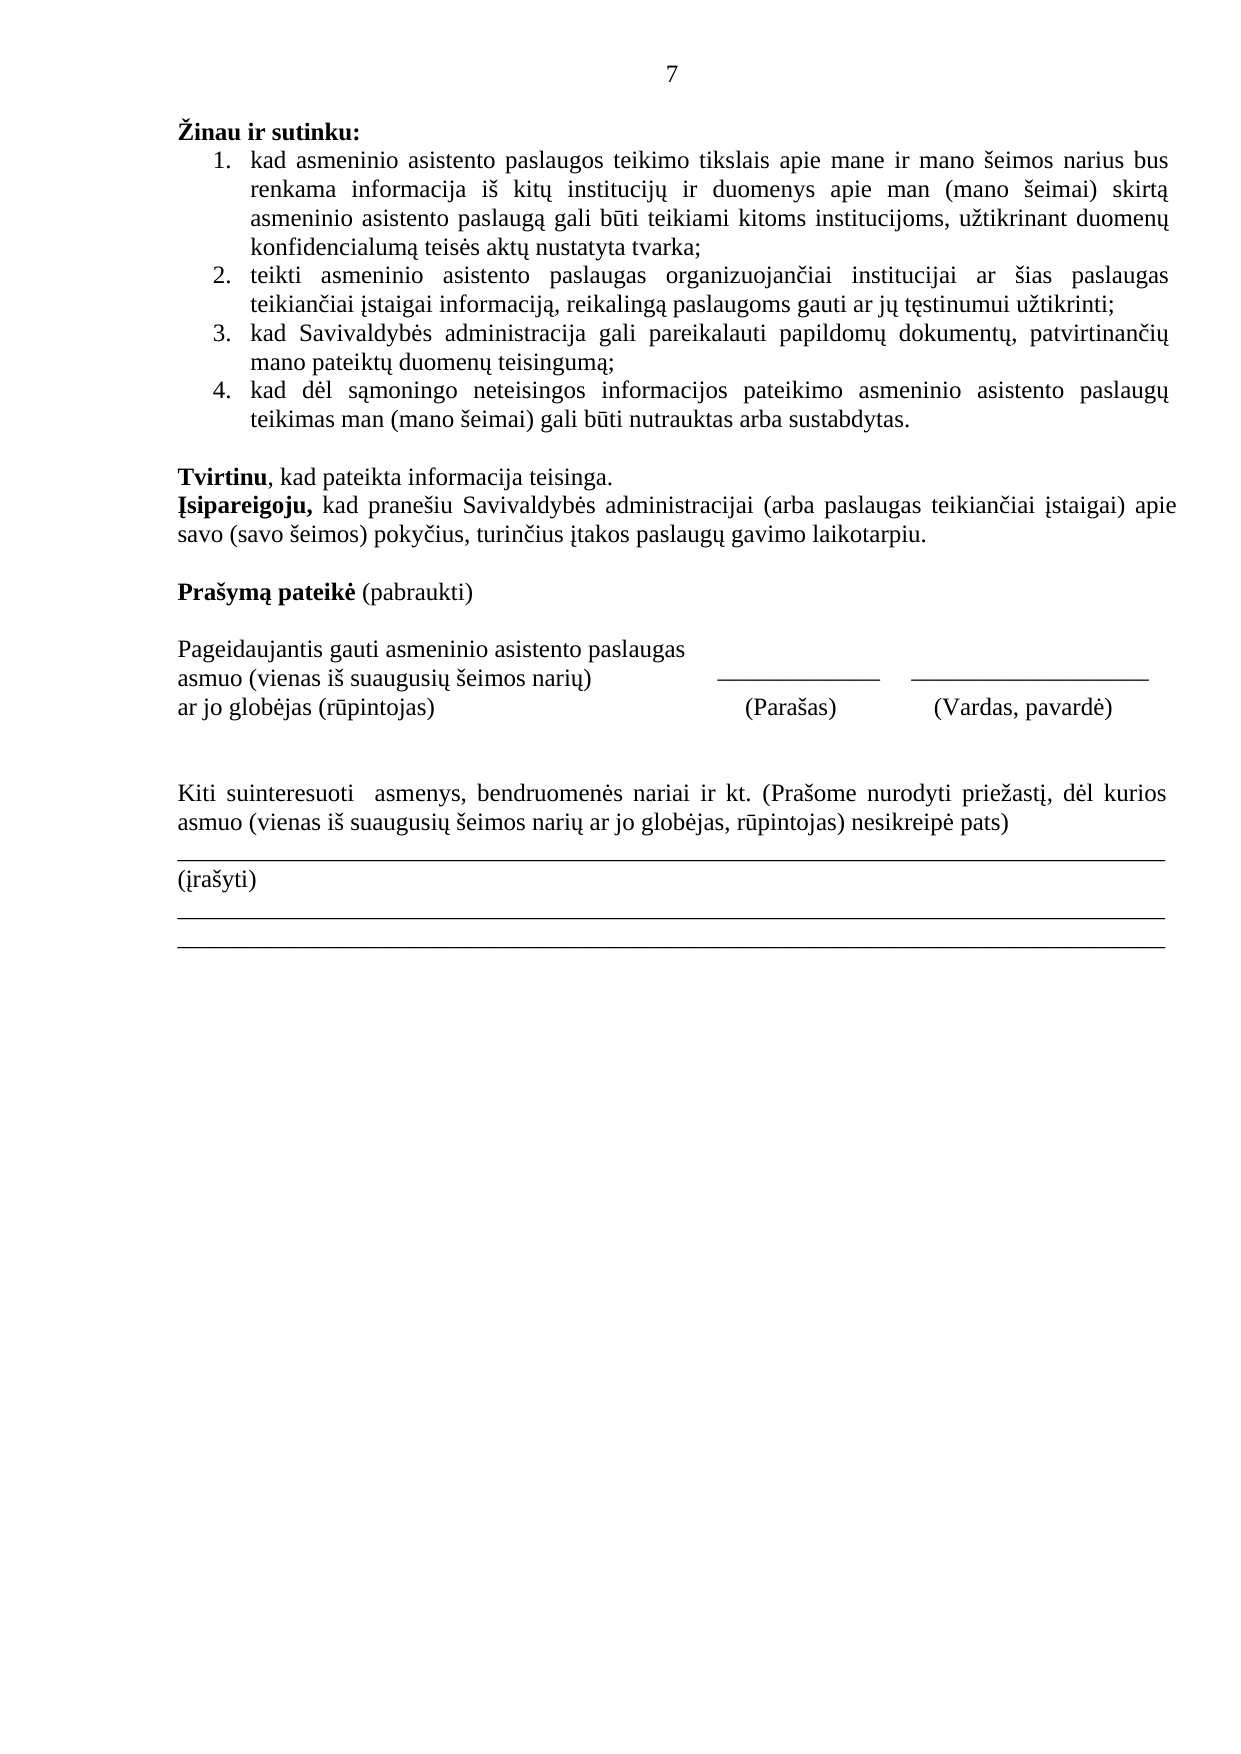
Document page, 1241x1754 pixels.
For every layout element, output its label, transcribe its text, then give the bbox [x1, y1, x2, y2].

text ar jo globėjas (rūpintojas) (Parašas) (Vardas, pavardė) [177, 692, 1167, 749]
text 3. kad Savivaldybės administracija gali pareikalauti papildomų dokumentų, patvirtinančių mano pateiktų duomenų teisingumą; [213, 318, 1169, 375]
text _______________________________________________________________________________ [177, 922, 1167, 950]
text Žinau ir sutinku: [177, 117, 1177, 145]
text Kiti suinteresuoti asmenys, bendruomenės nariai ir kt. (Prašome nurodyti priežastį, dėl kurios asmuo (vienas iš suaugusių šeimos narių ar jo globėjas, rūpintojas) nesikreipė pats) [177, 778, 1167, 835]
text _______________________________________________________________________________ [177, 893, 1167, 922]
text Įsipareigoju, kad pranešiu Savivaldybės administracijai (arba paslaugas teikiančiai įstaigai) apie savo (savo šeimos) pokyčius, turinčius įtakos paslaugų gavimo laikotarpiu. [177, 490, 1177, 548]
text Prašymą pateikė (pabraukti) [177, 577, 1167, 605]
text Tvirtinu, kad pateikta informacija teisinga. [177, 462, 1177, 490]
text _______________________________________________________________________________ [177, 835, 1167, 864]
text asmuo (vienas iš suaugusių šeimos narių) ––––––––––––– ––––––––––––––––––– [177, 663, 1167, 692]
text 1. kad asmeninio asistento paslaugos teikimo tikslais apie mane ir mano šeimos narius bus renkama informacija iš kitų institucijų ir duomenys apie man (mano šeimai) skirtą asmeninio asistento paslaugą gali būti teikiami kitoms institucijoms, užtikrinant duomenų konfidencialumą teisės aktų nustatyta tvarka; [213, 145, 1169, 260]
text 4. kad dėl sąmoningo neteisingos informacijos pateikimo asmeninio asistento paslaugų teikimas man (mano šeimai) gali būti nutrauktas arba sustabdytas. [213, 375, 1169, 433]
text 2. teikti asmeninio asistento paslaugas organizuojančiai institucijai ar šias paslaugas teikiančiai įstaigai informaciją, reikalingą paslaugoms gauti ar jų tęstinumui užtikrinti; [213, 260, 1169, 318]
text Pageidaujantis gauti asmeninio asistento paslaugas [177, 634, 1167, 663]
text (įrašyti) [177, 864, 1167, 893]
